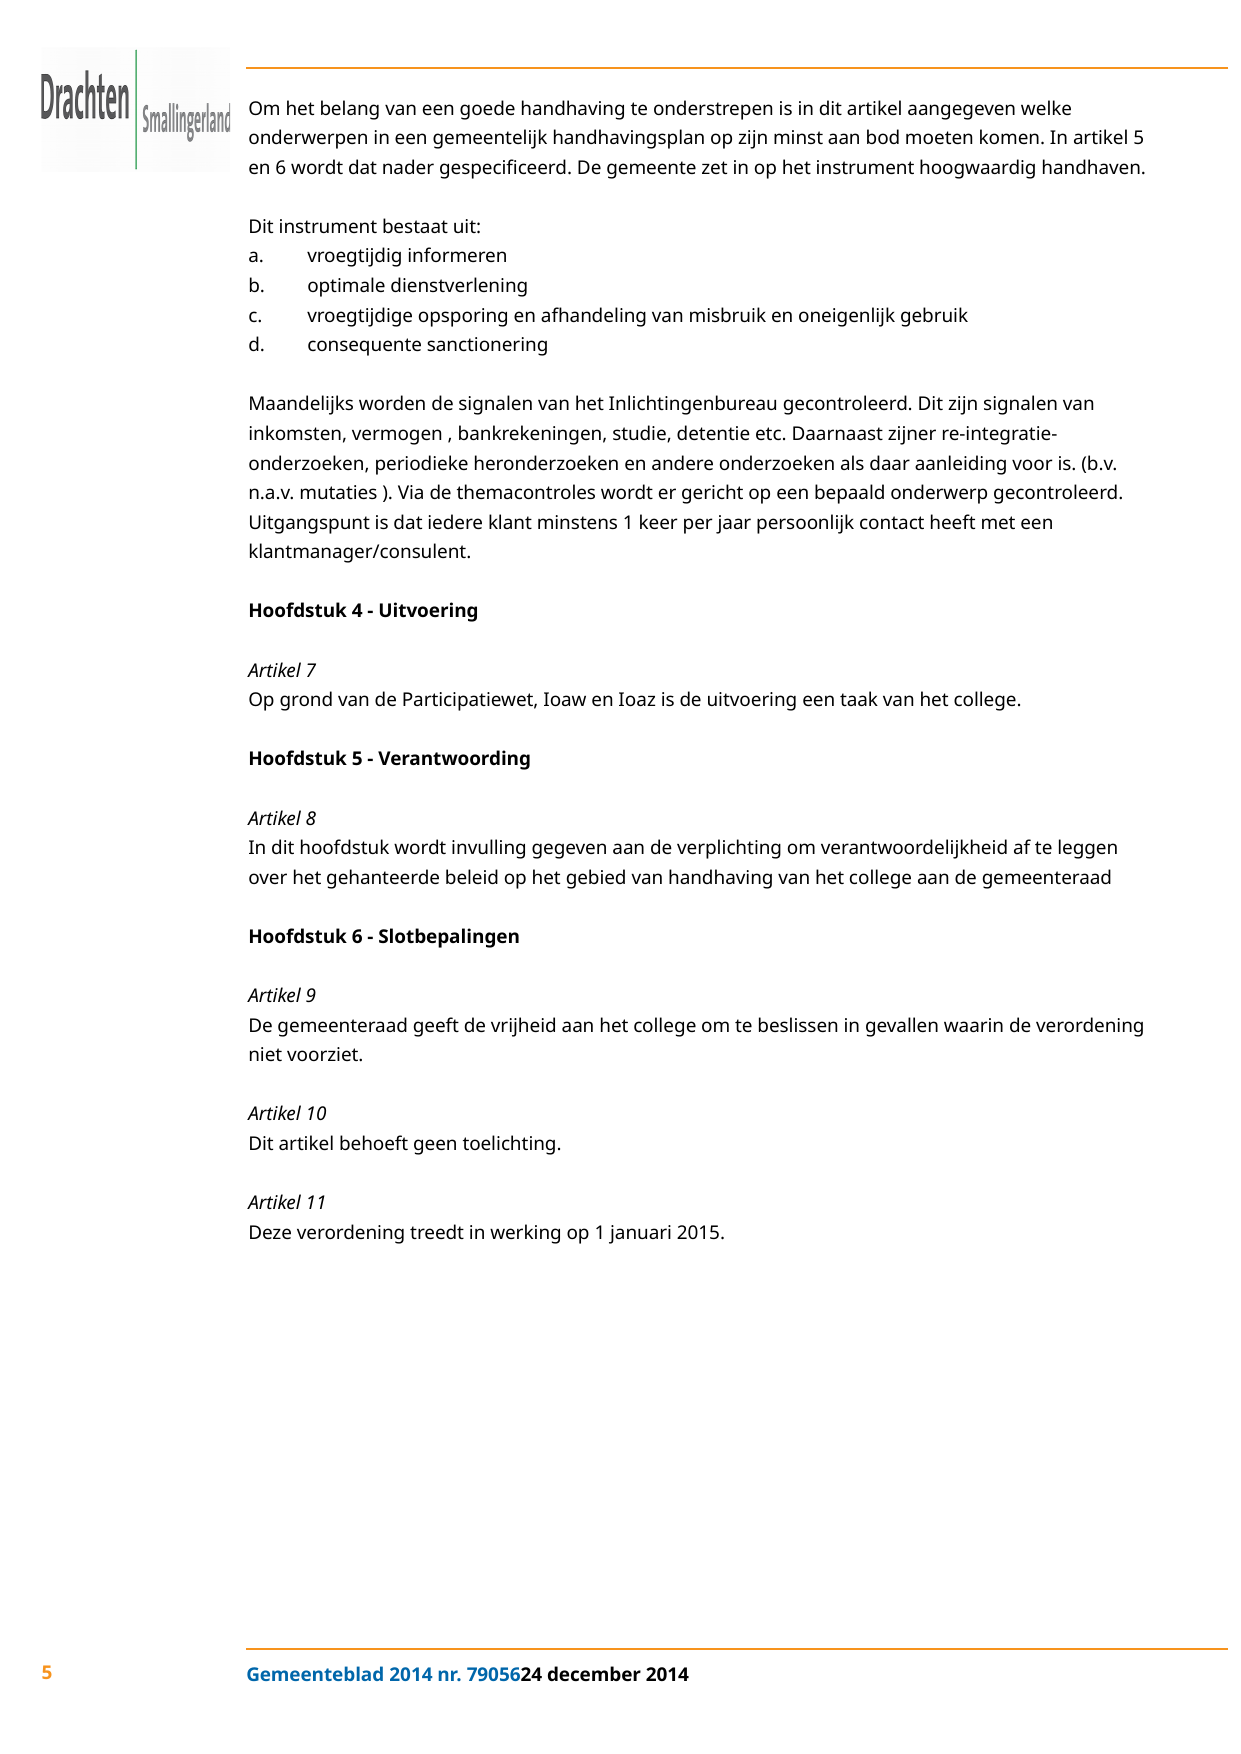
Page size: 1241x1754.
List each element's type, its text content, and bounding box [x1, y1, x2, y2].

text Dit artikel behoeft geen toelichting. [248, 1130, 1152, 1156]
text Deze verordening treedt in werking op 1 januari 2015. [248, 1219, 1152, 1245]
text Dit instrument bestaat uit: [248, 213, 1152, 239]
picture [41, 47, 231, 172]
list vroegtijdig informeren [248, 243, 1152, 268]
text Hoofdstuk 4 - Uitvoering [248, 598, 1152, 623]
text De gemeenteraad geeft de vrijheid aan het college om te beslissen in gevallen waarin de verordening niet voorziet. [248, 1012, 1152, 1067]
list optimale dienstverlening [248, 272, 1152, 298]
text Hoofdstuk 5 - Verantwoording [248, 746, 1152, 771]
text Artikel 11 [248, 1189, 1152, 1215]
text Op grond van de Participatiewet, Ioaw en Ioaz is de uitvoering een taak van het college. [248, 686, 1152, 712]
list vroegtijdige opsporing en afhandeling van misbruik en oneigenlijk gebruik [248, 302, 1152, 328]
text Artikel 8 [248, 805, 1152, 831]
text Artikel 7 [248, 657, 1152, 683]
text Maandelijks worden de signalen van het Inlichtingenbureau gecontroleerd. Dit zijn signalen van inkomsten, vermogen , bankrekeningen, studie, detentie etc. Daarnaast zijner re-integratie-onderzoeken, periodieke heronderzoeken en andere onderzoeken als daar aanleiding voor is. (b.v. n.a.v. mutaties ). Via de themacontroles wordt er gericht op een bepaald onderwerp gecontroleerd. Uitgangspunt is dat iedere klant minstens 1 keer per jaar persoonlijk contact heeft met een klantmanager/consulent. [248, 391, 1152, 564]
text Hoofdstuk 6 - Slotbepalingen [248, 923, 1152, 949]
text In dit hoofdstuk wordt invulling gegeven aan de verplichting om verantwoordelijkheid af te leggen over het gehanteerde beleid op het gebied van handhaving van het college aan de gemeenteraad [248, 834, 1152, 890]
text Artikel 10 [248, 1101, 1152, 1126]
text Om het belang van een goede handhaving te onderstrepen is in dit artikel aangegeven welke onderwerpen in een gemeentelijk handhavingsplan op zijn minst aan bod moeten komen. In artikel 5 en 6 wordt dat nader gespecificeerd. De gemeente zet in op het instrument hoogwaardig handhaven. [248, 95, 1152, 180]
text Artikel 9 [248, 982, 1152, 1008]
list consequente sanctionering [248, 331, 1152, 357]
